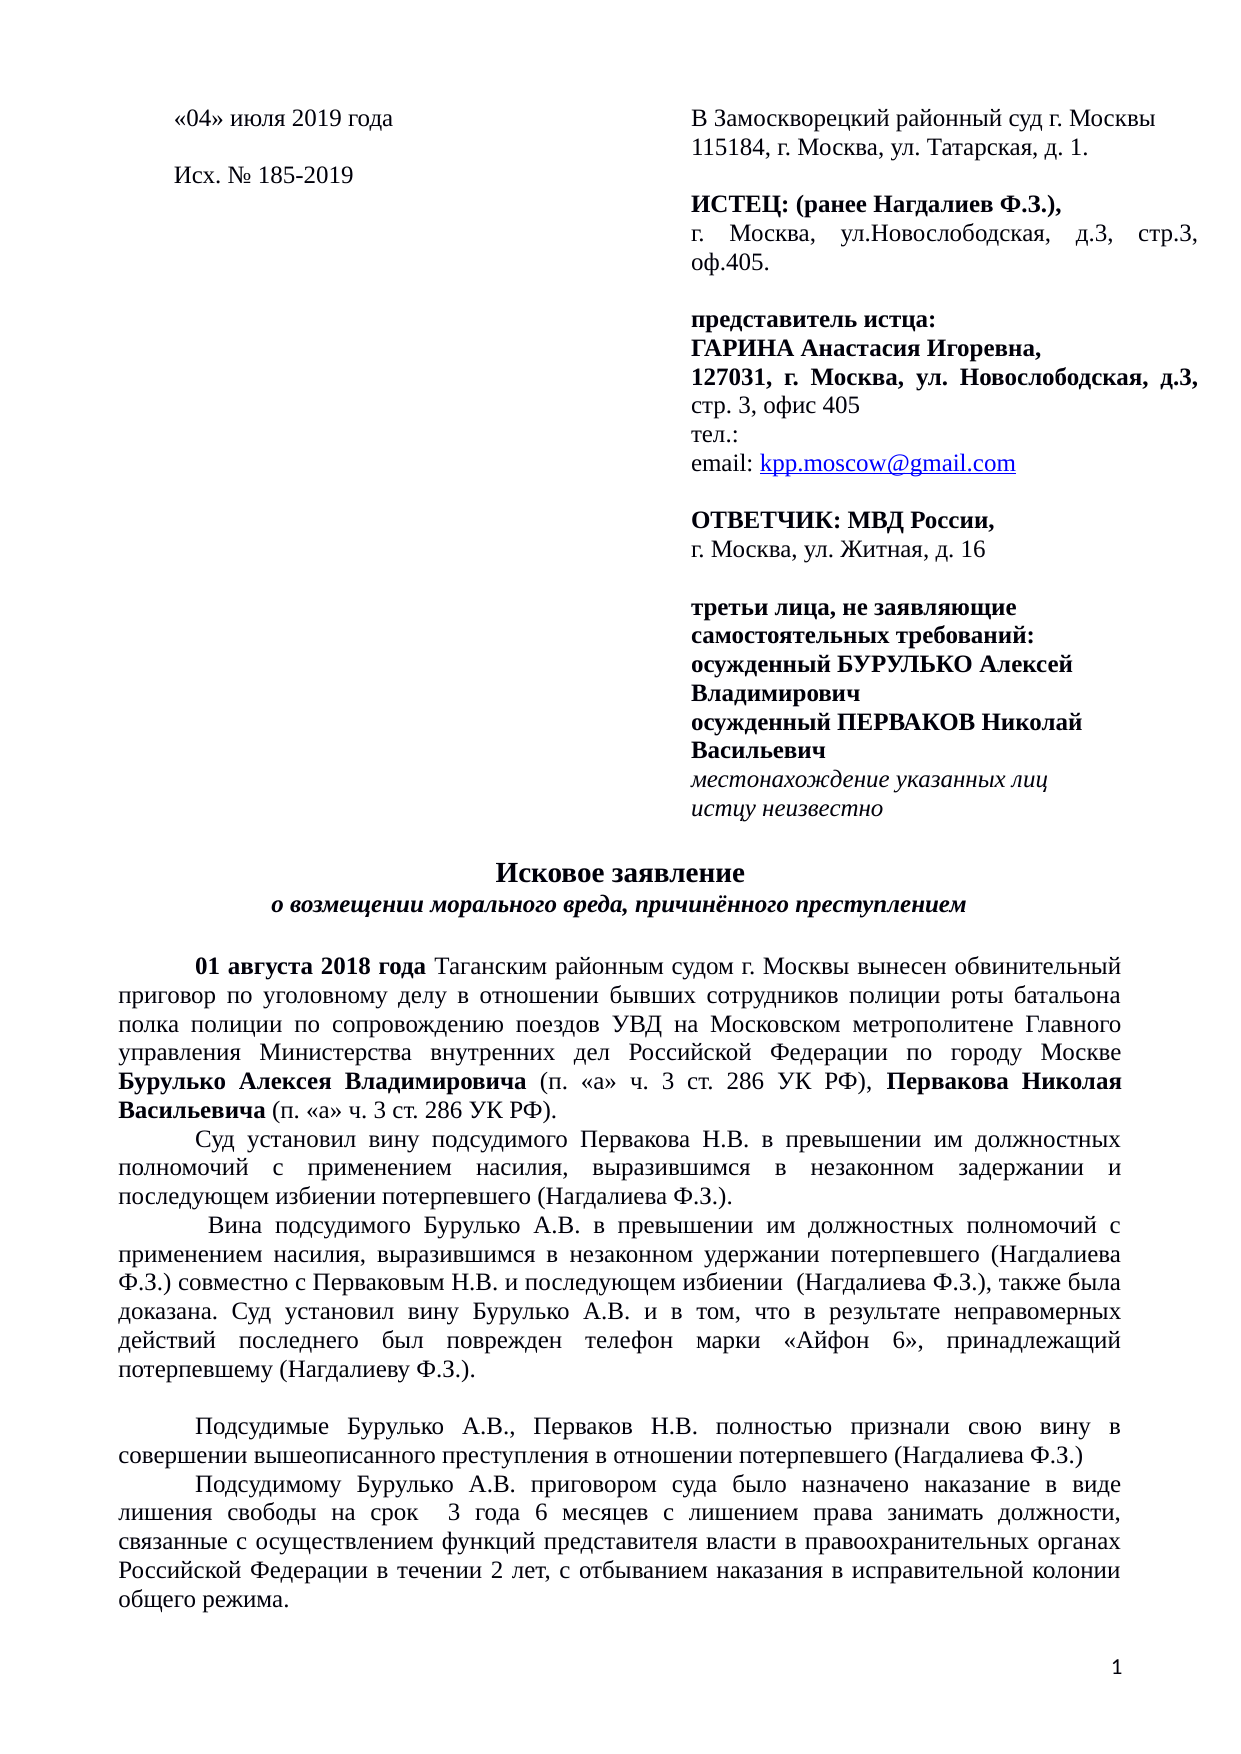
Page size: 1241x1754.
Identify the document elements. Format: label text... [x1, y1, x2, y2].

table_header В Замоскворецкий районный суд г. Москвы 115184, г. Москва, ул. Татарская, д. 1. ИСТЕЦ: (ранее Нагдалиев Ф.З.), г. Москва, ул.Новослободская, д.3, стр.3, оф.405. представитель истца: ГАРИНА Анастасия Игоревна, 127031, г. Москва, ул. Новослободская, д.3, стр. 3, офис 405 тел.: email: kpp.moscow@gmail.com ОТВЕТЧИК: МВД России, г. Москва, ул. Житная, д. 16 третьи лица, не заявляющие самостоятельных требований: осужденный БУРУЛЬКО Алексей Владимирович осужденный ПЕРВАКОВ Николай Васильевич местонахождение указанных лиц истцу неизвестно [679, 103, 1209, 822]
text Подсудимому Бурулько А.В. приговором суда было назначено наказание в виде лишения свободы на срок 3 года 6 месяцев с лишением права занимать должности, связанные с осуществлением функций представителя власти в правоохранительных органах Российской Федерации в течении 2 лет, с отбыванием наказания в исправительной колонии общего режима. [118, 1469, 1122, 1612]
text 01 августа 2018 года Таганским районным судом г. Москвы вынесен обвинительный приговор по уголовному делу в отношении бывших сотрудников полиции роты батальона полка полиции по сопровождению поездов УВД на Московском метрополитене Главного управления Министерства внутренних дел Российской Федерации по городу Москве Бурулько Алексея Владимировича (п. «а» ч. 3 ст. 286 УК РФ), Первакова Николая Васильевича (п. «а» ч. 3 ст. 286 УК РФ). [118, 951, 1122, 1124]
text Вина подсудимого Бурулько А.В. в превышении им должностных полномочий с применением насилия, выразившимся в незаконном удержании потерпевшего (Нагдалиева Ф.З.) совместно с Перваковым Н.В. и последующем избиении (Нагдалиева Ф.З.), также была доказана. Суд установил вину Бурулько А.В. и в том, что в результате неправомерных действий последнего был поврежден телефон марки «Айфон 6», принадлежащий потерпевшему (Нагдалиеву Ф.З.). [118, 1210, 1122, 1382]
text Исковое заявление [118, 855, 1122, 889]
text о возмещении морального вреда, причинённого преступлением [118, 889, 1122, 918]
text Подсудимые Бурулько А.В., Перваков Н.В. полностью признали свою вину в совершении вышеописанного преступления в отношении потерпевшего (Нагдалиева Ф.З.) [118, 1411, 1122, 1469]
text Суд установил вину подсудимого Первакова Н.В. в превышении им должностных полномочий с применением насилия, выразившимся в незаконном задержании и последующем избиении потерпевшего (Нагдалиева Ф.З.). [118, 1124, 1122, 1210]
table_header «04» июля 2019 года Исх. № 185-2019 [162, 103, 679, 822]
